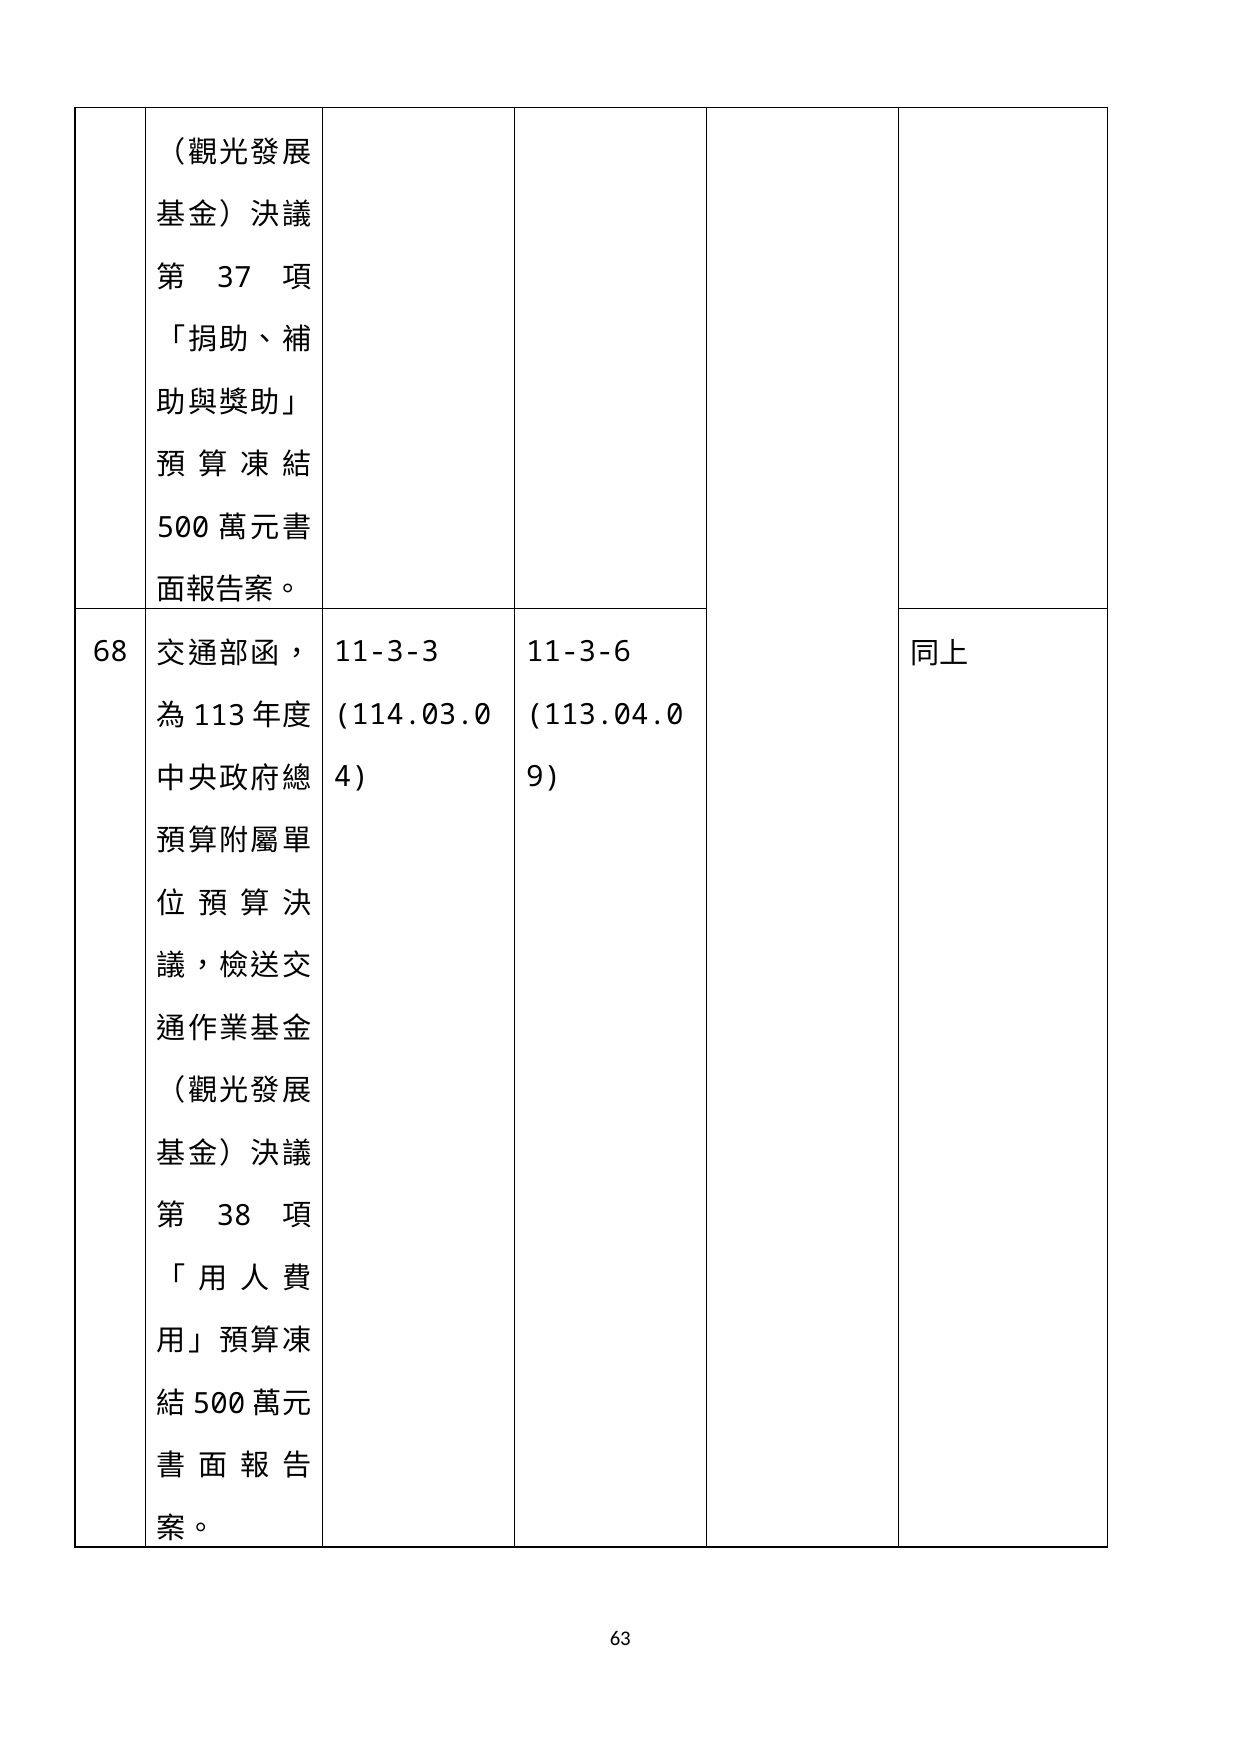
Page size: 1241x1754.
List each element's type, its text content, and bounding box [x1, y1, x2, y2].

table_cell （觀光發展基金）決議第37項「捐助、補助與獎助」預算凍結500萬元書面報告案。 [146, 108, 322, 608]
table_cell [515, 108, 706, 608]
table_cell 11-3-3 (114.03.04) [323, 609, 514, 1546]
table_cell 交通部函，為113年度中央政府總預算附屬單位預算決議，檢送交通作業基金（觀光發展基金）決議第38項「用人費用」預算凍結500萬元書面報告案。 [146, 609, 322, 1546]
table_cell [707, 108, 898, 1546]
table_cell [323, 108, 514, 608]
table_cell 68 [76, 609, 145, 1546]
table_cell 11-3-6 (113.04.09) [515, 609, 706, 1546]
table_cell [76, 108, 145, 608]
table_cell [899, 108, 1107, 608]
table_cell 同上 [899, 609, 1107, 1546]
